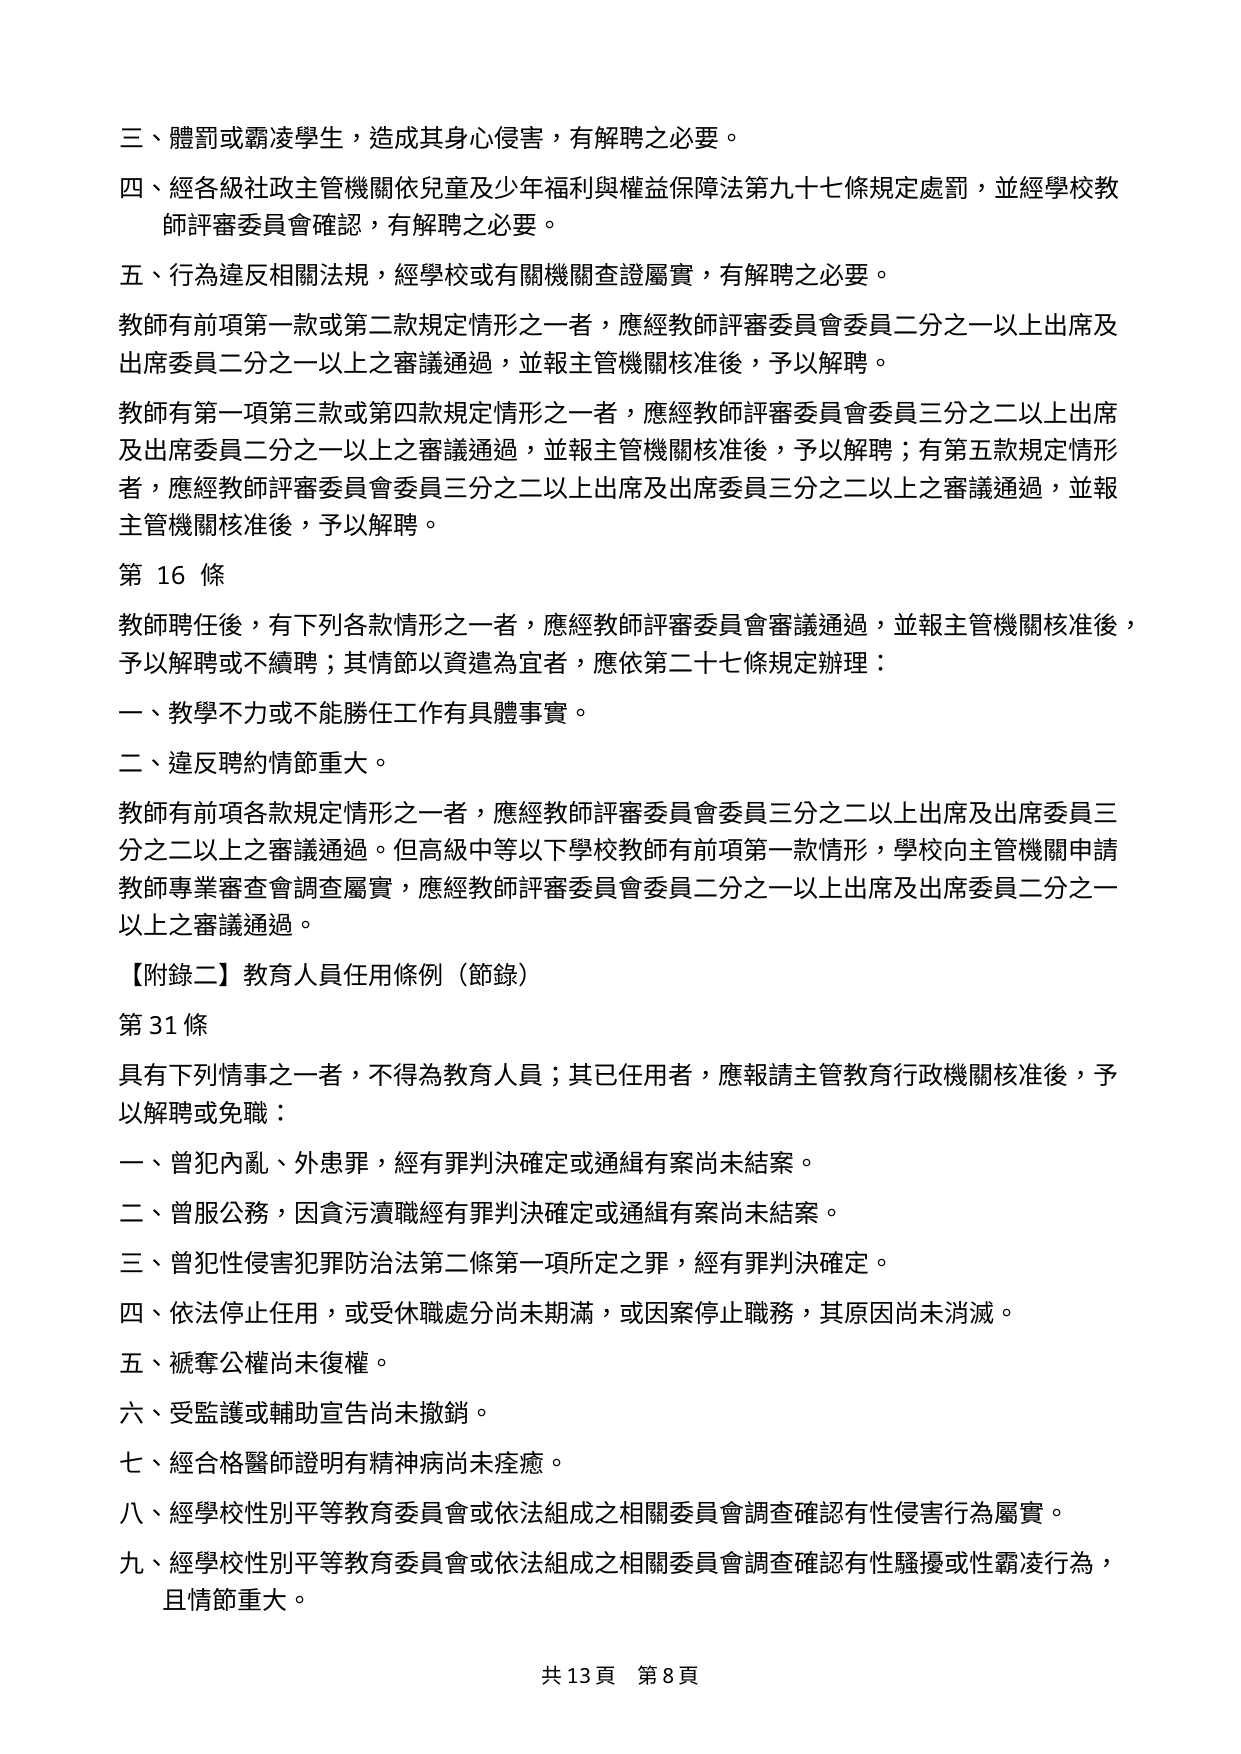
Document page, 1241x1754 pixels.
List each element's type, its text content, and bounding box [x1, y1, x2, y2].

text 六、受監護或輔助宣告尚未撤銷。 [119, 1392, 1122, 1430]
text 二、違反聘約情節重大。 [118, 742, 1122, 780]
text 五、褫奪公權尚未復權。 [119, 1342, 1122, 1380]
text 教師有前項各款規定情形之一者，應經教師評審委員會委員三分之二以上出席及出席委員三分之二以上之審議通過。但高級中等以下學校教師有前項第一款情形，學校向主管機關申請教師專業審查會調查屬實，應經教師評審委員會委員二分之一以上出席及出席委員二分之一以上之審議通過。 [118, 792, 1122, 942]
text 九、經學校性別平等教育委員會或依法組成之相關委員會調查確認有性騷擾或性霸凌行為，且情節重大。 [119, 1542, 1122, 1617]
text 教師有前項第一款或第二款規定情形之一者，應經教師評審委員會委員二分之一以上出席及出席委員二分之一以上之審議通過，並報主管機關核准後，予以解聘。 [118, 305, 1122, 380]
text 四、經各級社政主管機關依兒童及少年福利與權益保障法第九十七條規定處罰，並經學校教師評審委員會確認，有解聘之必要。 [119, 167, 1122, 242]
text 三、曾犯性侵害犯罪防治法第二條第一項所定之罪，經有罪判決確定。 [119, 1242, 1122, 1280]
text 第 16 條 [118, 555, 1122, 592]
text 一、教學不力或不能勝任工作有具體事實。 [118, 692, 1122, 730]
text 七、經合格醫師證明有精神病尚未痊癒。 [119, 1442, 1122, 1480]
text 四、依法停止任用，或受休職處分尚未期滿，或因案停止職務，其原因尚未消滅。 [119, 1292, 1122, 1330]
text 教師有第一項第三款或第四款規定情形之一者，應經教師評審委員會委員三分之二以上出席及出席委員二分之一以上之審議通過，並報主管機關核准後，予以解聘；有第五款規定情形者，應經教師評審委員會委員三分之二以上出席及出席委員三分之二以上之審議通過，並報主管機關核准後，予以解聘。 [118, 392, 1122, 542]
text 五、行為違反相關法規，經學校或有關機關查證屬實，有解聘之必要。 [119, 255, 1122, 292]
text 一、曾犯內亂、外患罪，經有罪判決確定或通緝有案尚未結案。 [119, 1142, 1122, 1180]
text 八、經學校性別平等教育委員會或依法組成之相關委員會調查確認有性侵害行為屬實。 [119, 1492, 1122, 1530]
text 教師聘任後，有下列各款情形之一者，應經教師評審委員會審議通過，並報主管機關核准後，予以解聘或不續聘；其情節以資遣為宜者，應依第二十七條規定辦理： [118, 605, 1122, 680]
text 二、曾服公務，因貪污瀆職經有罪判決確定或通緝有案尚未結案。 [119, 1192, 1122, 1230]
text 第31條 [118, 1005, 1122, 1042]
text 三、體罰或霸凌學生，造成其身心侵害，有解聘之必要。 [119, 117, 1122, 155]
text 【附錄二】教育人員任用條例（節錄） [118, 955, 1122, 992]
text 具有下列情事之一者，不得為教育人員；其已任用者，應報請主管教育行政機關核准後，予以解聘或免職： [118, 1055, 1122, 1130]
